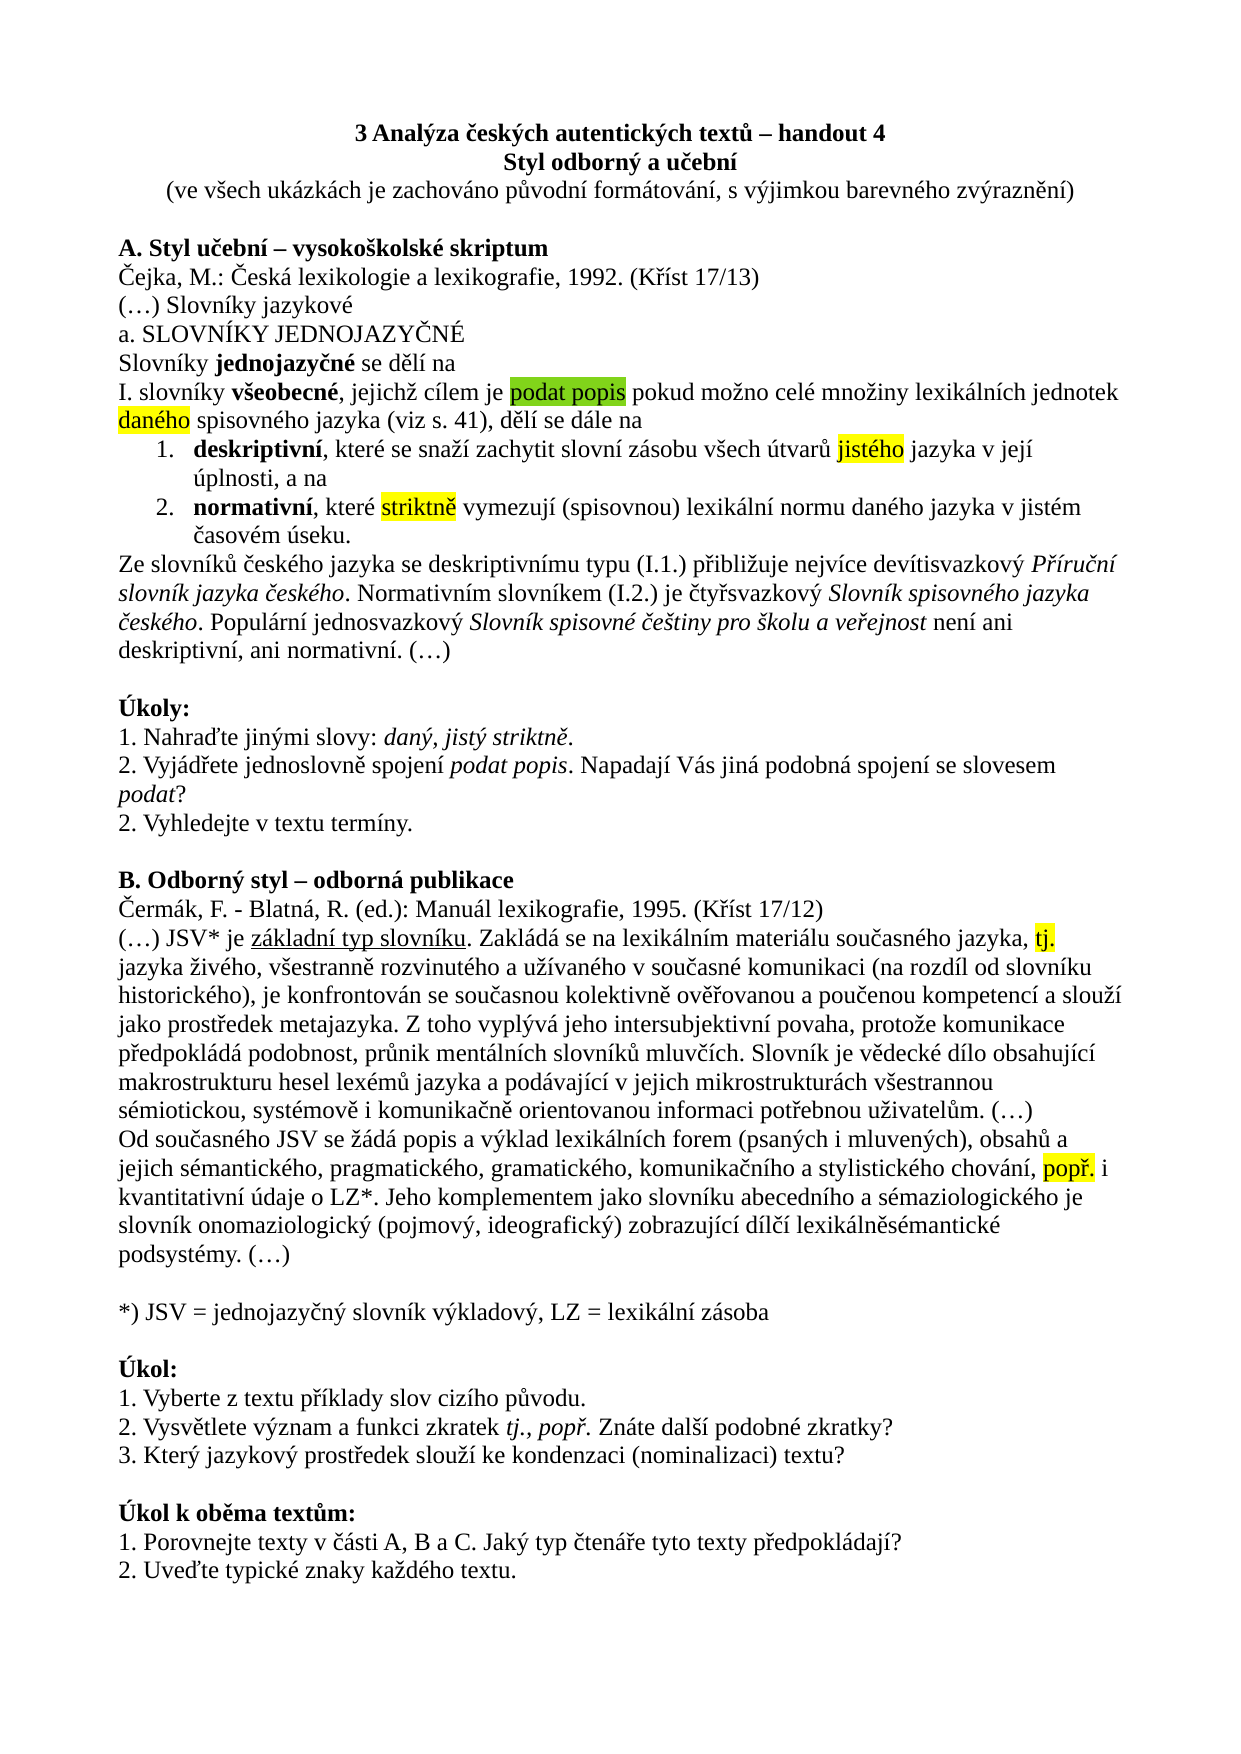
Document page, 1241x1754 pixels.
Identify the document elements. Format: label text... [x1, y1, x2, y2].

text B. Odborný styl – odborná publikace [118, 866, 1122, 894]
text Slovníky jednojazyčné se dělí na [118, 348, 1122, 377]
text 1. Vyberte z textu příklady slov cizího původu. [118, 1383, 1122, 1412]
text Čejka, M.: Česká lexikologie a lexikografie, 1992. (Kříst 17/13) [118, 262, 1122, 291]
text 2. Vyhledejte v textu termíny. [118, 808, 1122, 837]
text Styl odborný a učební [118, 147, 1122, 176]
text (…) Slovníky jazykové [118, 291, 1122, 319]
text Úkoly: [118, 693, 1122, 722]
text 3 Analýza českých autentických textů – handout 4 [118, 118, 1122, 147]
text *) JSV = jednojazyčný slovník výkladový, LZ = lexikální zásoba [118, 1297, 1122, 1326]
text Úkol: [118, 1354, 1122, 1383]
text 2. Vysvětlete význam a funkci zkratek tj., popř. Znáte další podobné zkratky? [118, 1412, 1122, 1441]
text A. Styl učební – vysokoškolské skriptum [118, 233, 1122, 262]
text (ve všech ukázkách je zachováno původní formátování, s výjimkou barevného zvýraznění) [118, 176, 1122, 204]
text Čermák, F. - Blatná, R. (ed.): Manuál lexikografie, 1995. (Kříst 17/12) [118, 894, 1122, 923]
text 1. Porovnejte texty v části A, B a C. Jaký typ čtenáře tyto texty předpokládají? [118, 1527, 1122, 1556]
list deskriptivní, které se snaží zachytit slovní zásobu všech útvarů jistého jazyka v její úplnosti, a na [156, 434, 1122, 492]
text I. slovníky všeobecné, jejichž cílem je podat popis pokud možno celé množiny lexikálních jednotek daného spisovného jazyka (viz s. 41), dělí se dále na [118, 377, 1122, 434]
text 1. Nahraďte jinými slovy: daný, jistý striktně. [118, 722, 1122, 751]
text Ze slovníků českého jazyka se deskriptivnímu typu (I.1.) přibližuje nejvíce devítisvazkový Příruční slovník jazyka českého. Normativním slovníkem (I.2.) je čtyřsvazkový Slovník spisovného jazyka českého. Populární jednosvazkový Slovník spisovné češtiny pro školu a veřejnost není ani deskriptivní, ani normativní. (…) [118, 549, 1122, 664]
text a. SLOVNÍKY JEDNOJAZYČNÉ [118, 319, 1122, 348]
text 3. Který jazykový prostředek slouží ke kondenzaci (nominalizaci) textu? [118, 1441, 1122, 1469]
text 2. Vyjádřete jednoslovně spojení podat popis. Napadají Vás jiná podobná spojení se slovesem podat? [118, 751, 1122, 808]
text Od současného JSV se žádá popis a výklad lexikálních forem (psaných i mluvených), obsahů a jejich sémantického, pragmatického, gramatického, komunikačního a stylistického chování, popř. i kvantitativní údaje o LZ*. Jeho komplementem jako slovníku abecedního a sémaziologického je slovník onomaziologický (pojmový, ideografický) zobrazující dílčí lexikálněsémantické podsystémy. (…) [118, 1124, 1122, 1268]
text Úkol k oběma textům: [118, 1498, 1122, 1527]
list normativní, které striktně vymezují (spisovnou) lexikální normu daného jazyka v jistém časovém úseku. [156, 492, 1122, 549]
text 2. Uveďte typické znaky každého textu. [118, 1556, 1122, 1584]
text (…) JSV* je základní typ slovníku. Zakládá se na lexikálním materiálu současného jazyka, tj. jazyka živého, všestranně rozvinutého a užívaného v současné komunikaci (na rozdíl od slovníku historického), je konfrontován se současnou kolektivně ověřovanou a poučenou kompetencí a slouží jako prostředek metajazyka. Z toho vyplývá jeho intersubjektivní povaha, protože komunikace předpokládá podobnost, průnik mentálních slovníků mluvčích. Slovník je vědecké dílo obsahující makrostrukturu hesel lexémů jazyka a podávající v jejich mikrostrukturách všestrannou sémiotickou, systémově i komunikačně orientovanou informaci potřebnou uživatelům. (…) [118, 923, 1122, 1124]
